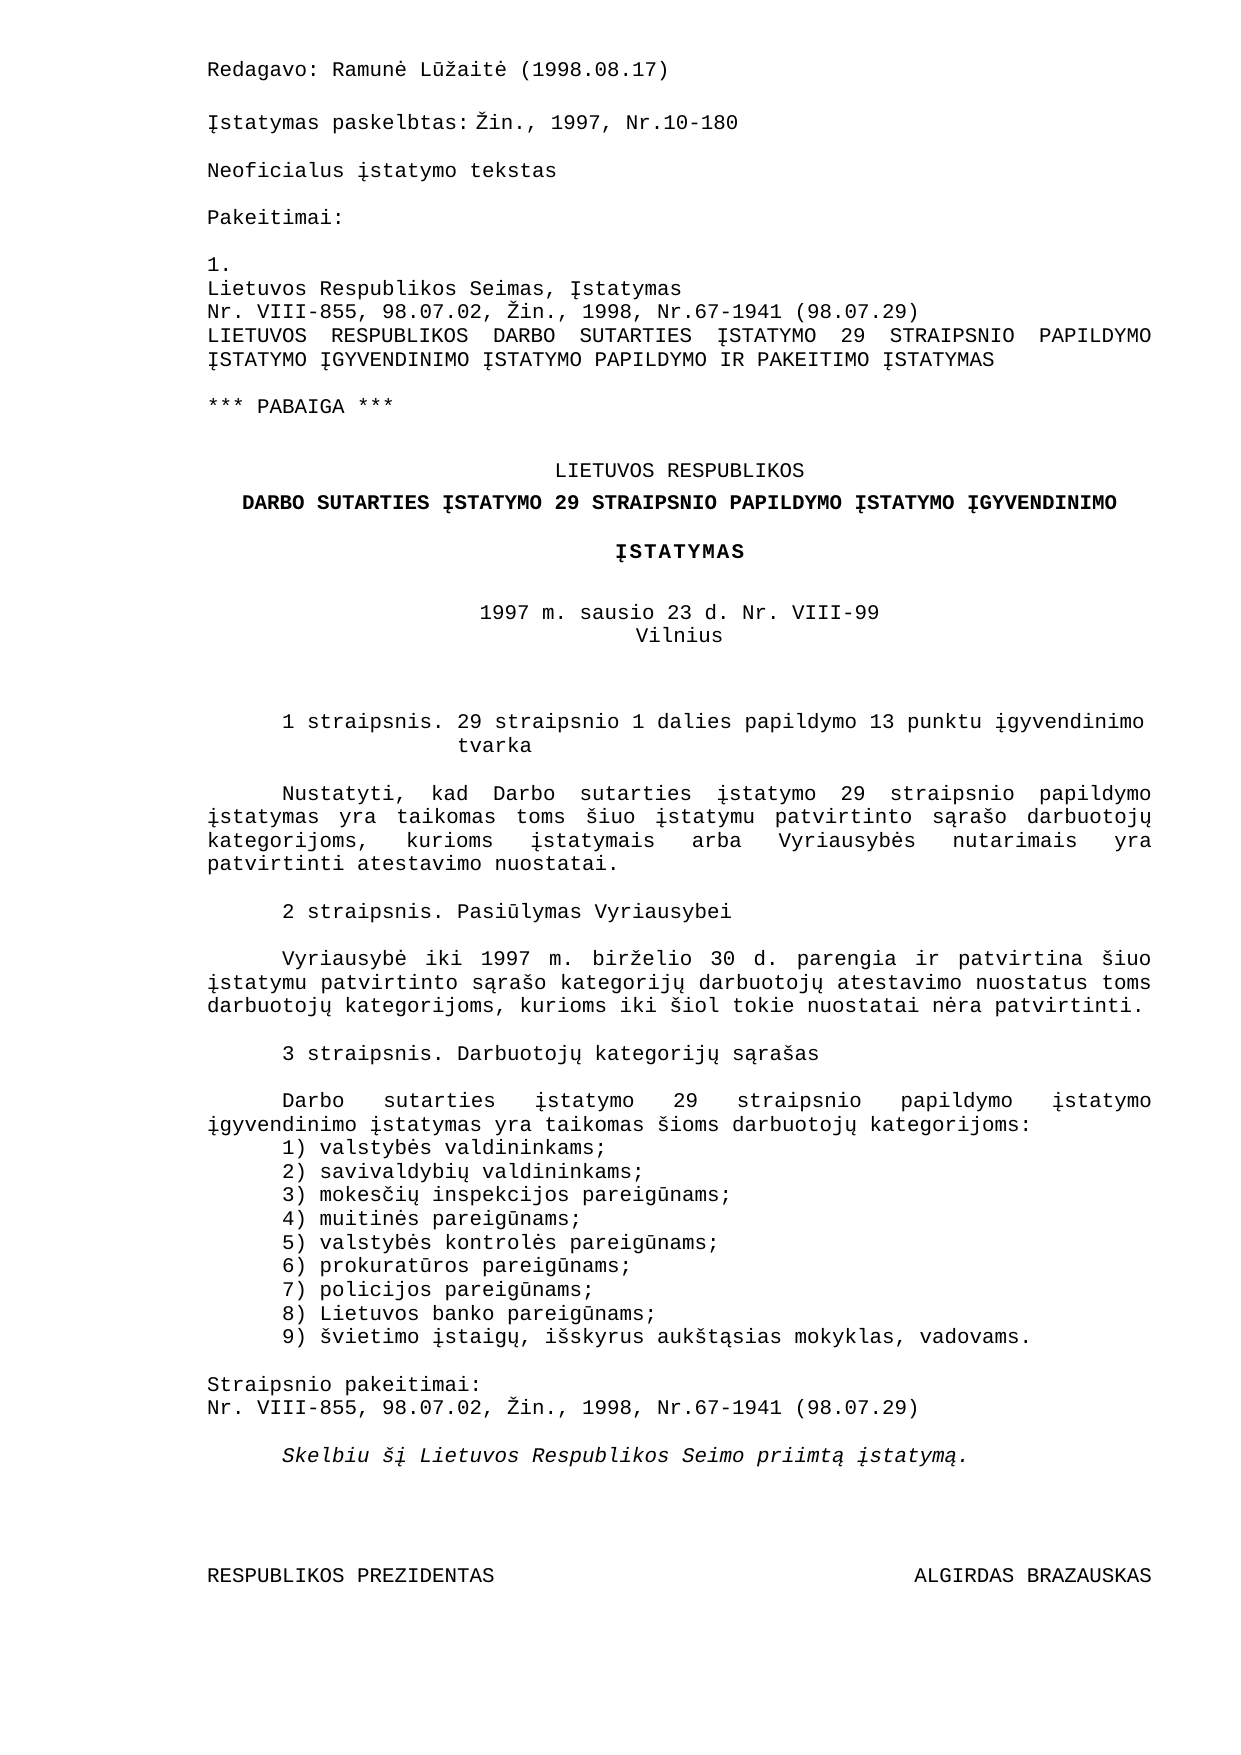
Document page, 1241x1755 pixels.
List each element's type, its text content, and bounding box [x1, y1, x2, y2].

text 5) valstybės kontrolės pareigūnams; [207, 1232, 1152, 1255]
text LIETUVOS RESPUBLIKOS DARBO SUTARTIES ĮSTATYMO 29 STRAIPSNIO PAPILDYMO ĮSTATYMO ĮGYVENDINIMO ĮSTATYMO PAPILDYMO IR PAKEITIMO ĮSTATYMAS [207, 325, 1152, 372]
text LIETUVOS RESPUBLIKOS [207, 460, 1152, 484]
text 2 straipsnis. Pasiūlymas Vyriausybei [207, 901, 1152, 924]
text Nr. VIII-855, 98.07.02, Žin., 1998, Nr.67-1941 (98.07.29) [207, 301, 1152, 325]
text Straipsnio pakeitimai: [207, 1374, 1152, 1397]
text Vyriausybė iki 1997 m. birželio 30 d. parengia ir patvirtina šiuo įstatymu patvirtinto sąrašo kategorijų darbuotojų atestavimo nuostatus toms darbuotojų kategorijoms, kurioms iki šiol tokie nuostatai nėra patvirtinti. [207, 948, 1152, 1019]
text ĮSTATYMAS [207, 541, 1152, 564]
text Pakeitimai: [207, 207, 1152, 231]
text 1 straipsnis. 29 straipsnio 1 dalies papildymo 13 punktu įgyvendinimo [207, 712, 1152, 735]
text 2) savivaldybių valdininkams; [207, 1161, 1152, 1184]
text *** Pabaiga *** [207, 396, 1152, 420]
text Darbo sutarties įstatymo 29 straipsnio papildymo įstatymo įgyvendinimo įstatymas yra taikomas šioms darbuotojų kategorijoms: [207, 1090, 1152, 1137]
text 6) prokuratūros pareigūnams; [207, 1255, 1152, 1279]
text Neoficialus įstatymo tekstas [207, 159, 1152, 183]
text 1. [207, 254, 1152, 278]
text 3 straipsnis. Darbuotojų kategorijų sąrašas [207, 1043, 1152, 1066]
text Nr. VIII-855, 98.07.02, Žin., 1998, Nr.67-1941 (98.07.29) [207, 1397, 1152, 1421]
text 1) valstybės valdininkams; [207, 1137, 1152, 1161]
text 7) policijos pareigūnams; [207, 1279, 1152, 1303]
text 9) švietimo įstaigų, išskyrus aukštąsias mokyklas, vadovams. [207, 1326, 1152, 1350]
text DARBO SUTARTIES ĮSTATYMO 29 STRAIPSNIO PAPILDYMO ĮSTATYMO ĮGYVENDINIMO [207, 492, 1152, 516]
text Įstatymas paskelbtas: Žin., 1997, Nr.10-180 [207, 106, 1152, 136]
text 4) muitinės pareigūnams; [207, 1208, 1152, 1232]
text Lietuvos Respublikos Seimas, Įstatymas [207, 278, 1152, 301]
text 1997 m. sausio 23 d. Nr. VIII-99 Vilnius [207, 602, 1152, 649]
text Skelbiu šį Lietuvos Respublikos Seimo priimtą įstatymą. [207, 1444, 1152, 1468]
text RESPUBLIKOS PREZIDENTAS ALGIRDAS BRAZAUSKAS [207, 1566, 1152, 1589]
text 8) Lietuvos banko pareigūnams; [207, 1303, 1152, 1326]
text tvarka [207, 735, 1152, 759]
text Redagavo: Ramunė Lūžaitė (1998.08.17) [207, 59, 1152, 83]
text Nustatyti, kad Darbo sutarties įstatymo 29 straipsnio papildymo įstatymas yra taikomas toms šiuo įstatymu patvirtinto sąrašo darbuotojų kategorijoms, kurioms įstatymais arba Vyriausybės nutarimais yra patvirtinti atestavimo nuostatai. [207, 782, 1152, 877]
text 3) mokesčių inspekcijos pareigūnams; [207, 1184, 1152, 1208]
